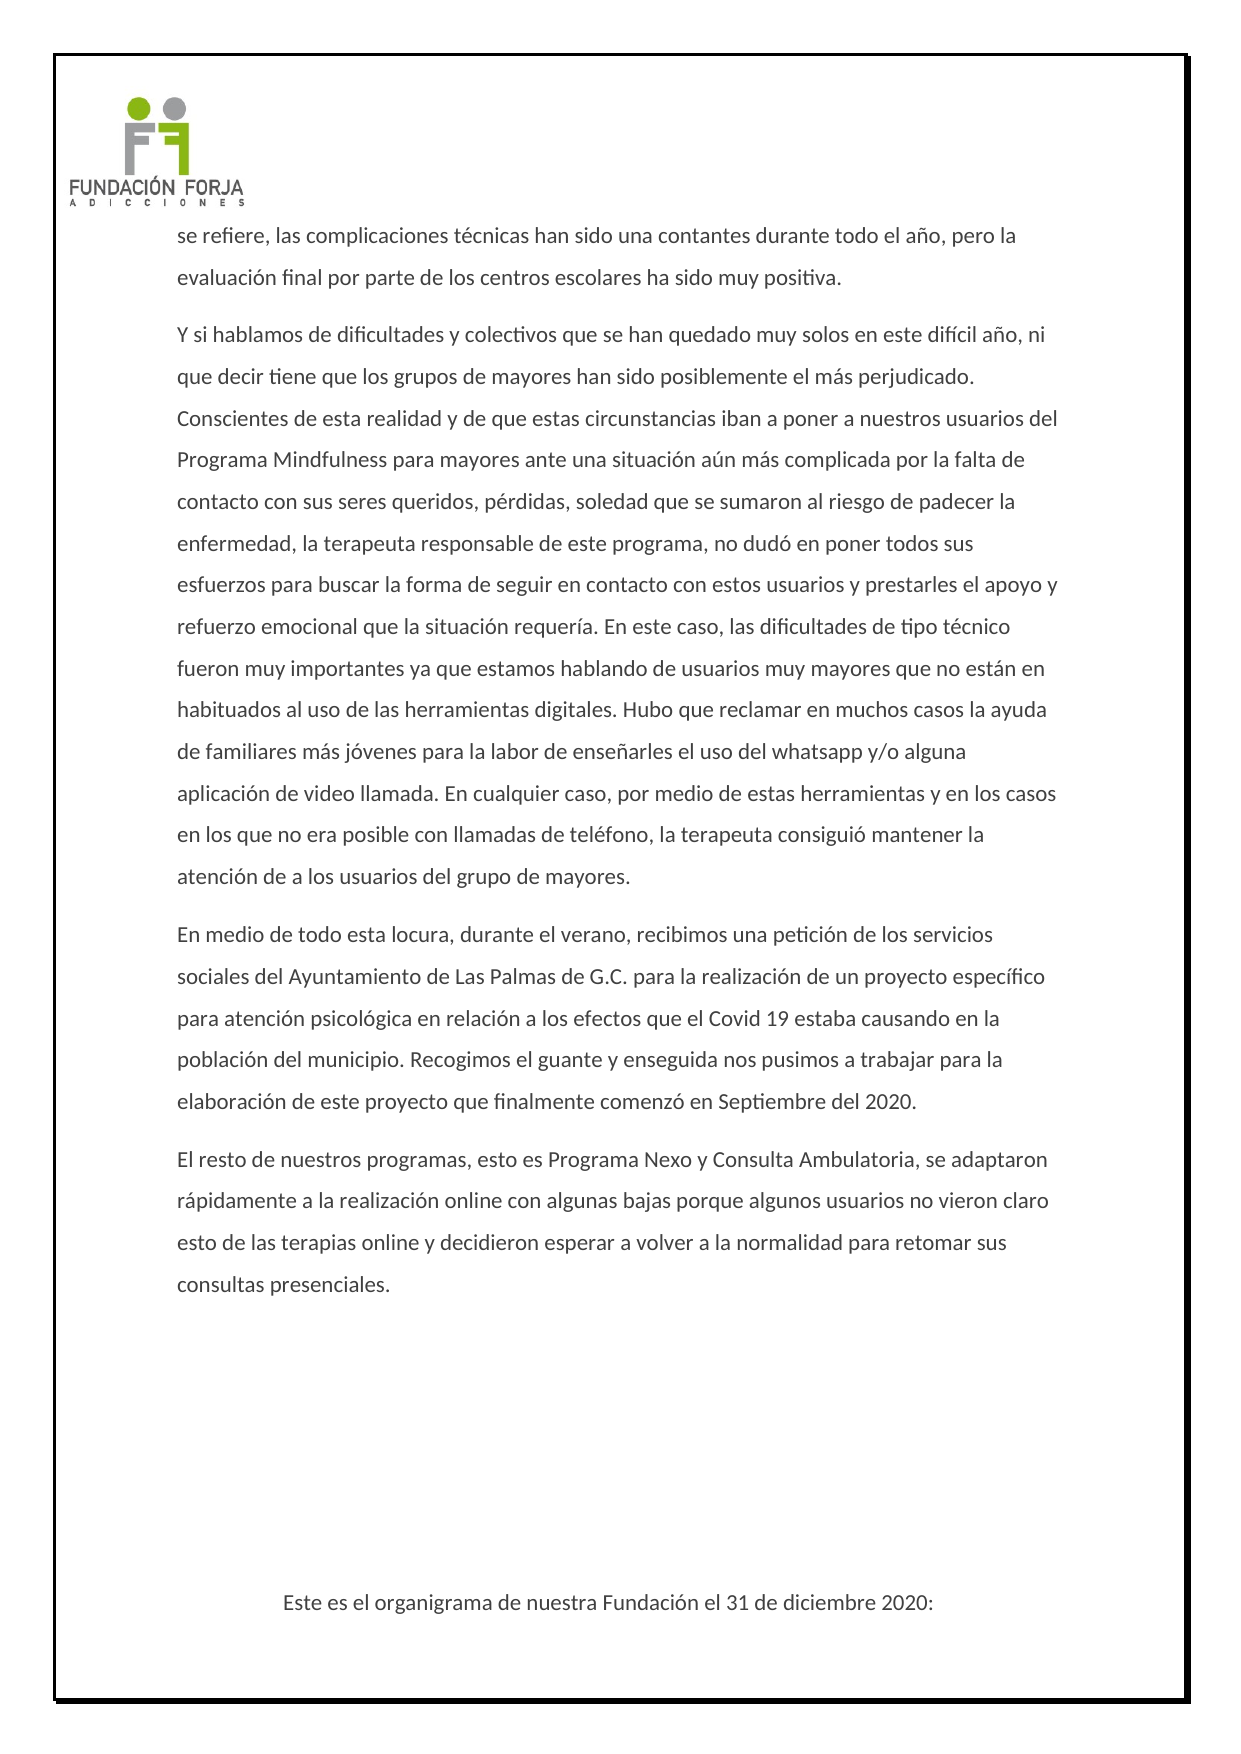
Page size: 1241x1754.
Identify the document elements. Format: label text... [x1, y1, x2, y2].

text Este es el organigrama de nuestra Fundación el 31 de diciembre 2020: [283, 1588, 1064, 1616]
text se refiere, las complicaciones técnicas han sido una contantes durante todo el año, pero la evaluación final por parte de los centros escolares ha sido muy positiva. [177, 148, 1064, 291]
text El resto de nuestros programas, esto es Programa Nexo y Consulta Ambulatoria, se adaptaron rápidamente a la realización online con algunas bajas porque algunos usuarios no vieron claro esto de las terapias online y decidieron esperar a volver a la normalidad para retomar sus consultas presenciales. [177, 1145, 1064, 1298]
text En medio de todo esta locura, durante el verano, recibimos una petición de los servicios sociales del Ayuntamiento de Las Palmas de G.C. para la realización de un proyecto específico para atención psicológica en relación a los efectos que el Covid 19 estaba causando en la población del municipio. Recogimos el guante y enseguida nos pusimos a trabajar para la elaboración de este proyecto que finalmente comenzó en Septiembre del 2020. [177, 920, 1064, 1115]
text Y si hablamos de dificultades y colectivos que se han quedado muy solos en este difícil año, ni que decir tiene que los grupos de mayores han sido posiblemente el más perjudicado. Conscientes de esta realidad y de que estas circunstancias iban a poner a nuestros usuarios del Programa Mindfulness para mayores ante una situación aún más complicada por la falta de contacto con sus seres queridos, pérdidas, soledad que se sumaron al riesgo de padecer la enfermedad, la terapeuta responsable de este programa, no dudó en poner todos sus esfuerzos para buscar la forma de seguir en contacto con estos usuarios y prestarles el apoyo y refuerzo emocional que la situación requería. En este caso, las dificultades de tipo técnico fueron muy importantes ya que estamos hablando de usuarios muy mayores que no están en habituados al uso de las herramientas digitales. Hubo que reclamar en muchos casos la ayuda de familiares más jóvenes para la labor de enseñarles el uso del whatsapp y/o alguna aplicación de video llamada. En cualquier caso, por medio de estas herramientas y en los casos en los que no era posible con llamadas de teléfono, la terapeuta consiguió mantener la atención de a los usuarios del grupo de mayores. [177, 321, 1064, 890]
